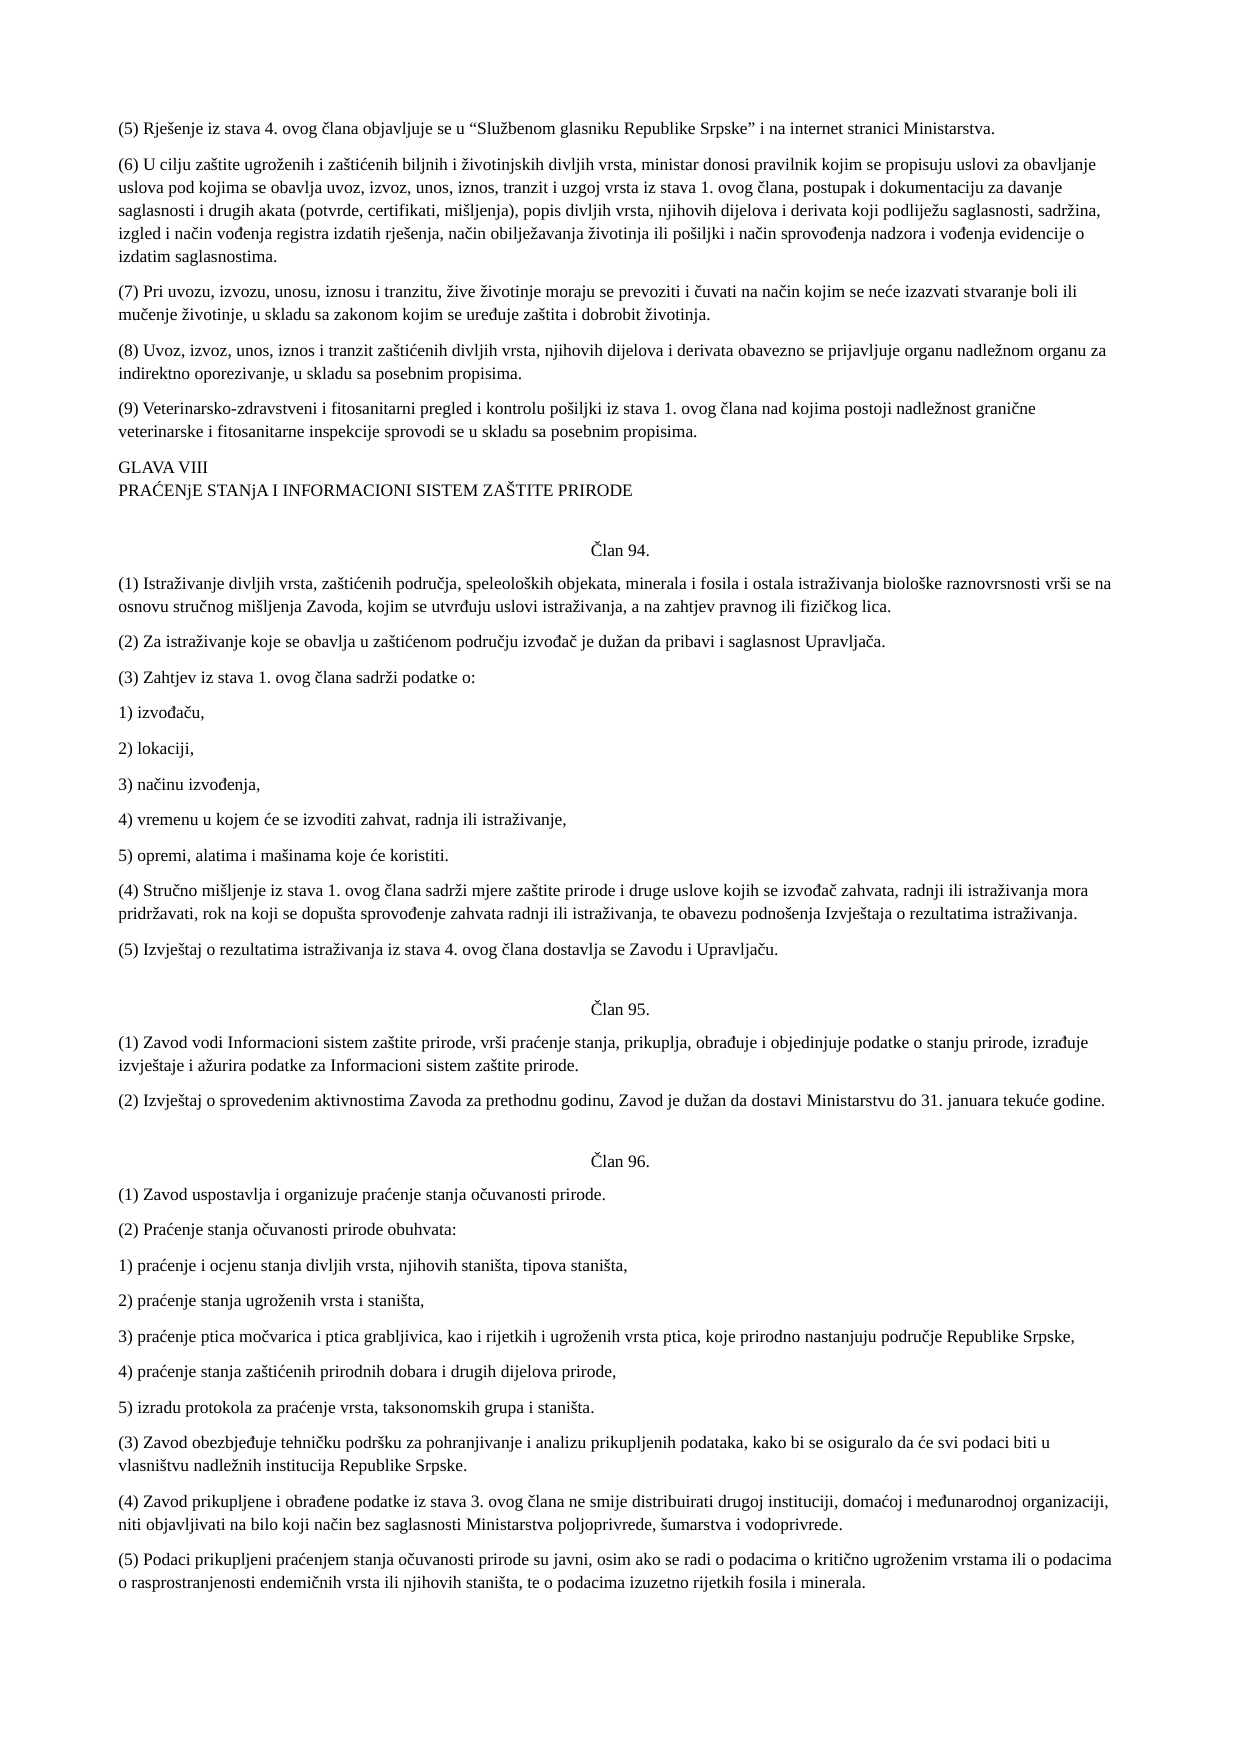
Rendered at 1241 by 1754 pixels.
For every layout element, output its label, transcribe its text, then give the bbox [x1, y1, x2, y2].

text (5) Podaci prikupljeni praćenjem stanja očuvanosti prirode su javni, osim ako se radi o podacima o kritično ugroženim vrstama ili o podacima o rasprostranjenosti endemičnih vrsta ili njihovih staništa, te o podacima izuzetno rijetkih fosila i minerala. [118, 1549, 1122, 1592]
text (6) U cilju zaštite ugroženih i zaštićenih biljnih i životinjskih divljih vrsta, ministar donosi pravilnik kojim se propisuju uslovi za obavljanje uslova pod kojima se obavlja uvoz, izvoz, unos, iznos, tranzit i uzgoj vrsta iz stava 1. ovog člana, postupak i dokumentaciju za davanje saglasnosti i drugih akata (potvrde, certifikati, mišljenja), popis divljih vrsta, njihovih dijelova i derivata koji podliježu saglasnosti, sadržina, izgled i način vođenja registra izdatih rješenja, način obilježavanja životinja ili pošiljki i način sprovođenja nadzora i vođenja evidencije o izdatim saglasnostima. [118, 154, 1122, 266]
text (5) Izvještaj o rezultatima istraživanja iz stava 4. ovog člana dostavlja se Zavodu i Upravljaču. [118, 939, 1122, 959]
subtitle Član 95. [118, 999, 1122, 1019]
text (1) Zavod vodi Informacioni sistem zaštite prirode, vrši praćenje stanja, prikuplja, obrađuje i objedinjuje podatke o stanju prirode, izrađuje izvještaje i ažurira podatke za Informacioni sistem zaštite prirode. [118, 1032, 1122, 1075]
text (2) Izvještaj o sprovedenim aktivnostima Zavoda za prethodnu godinu, Zavod je dužan da dostavi Ministarstvu do 31. januara tekuće godine. [118, 1090, 1122, 1111]
text (4) Stručno mišljenje iz stava 1. ovog člana sadrži mjere zaštite prirode i druge uslove kojih se izvođač zahvata, radnji ili istraživanja mora pridržavati, rok na koji se dopušta sprovođenje zahvata radnji ili istraživanja, te obavezu podnošenja Izvještaja o rezultatima istraživanja. [118, 880, 1122, 923]
text 3) praćenje ptica močvarica i ptica grabljivica, kao i rijetkih i ugroženih vrsta ptica, koje prirodno nastanjuju područje Republike Srpske, [118, 1326, 1122, 1346]
text (2) Za istraživanje koje se obavlja u zaštićenom području izvođač je dužan da pribavi i saglasnost Upravljača. [118, 632, 1122, 652]
text 2) lokaciji, [118, 738, 1122, 758]
text 1) izvođaču, [118, 703, 1122, 723]
text 5) izradu protokola za praćenje vrsta, taksonomskih grupa i staništa. [118, 1397, 1122, 1417]
text (3) Zavod obezbjeđuje tehničku podršku za pohranjivanje i analizu prikupljenih podataka, kako bi se osiguralo da će svi podaci biti u vlasništvu nadležnih institucija Republike Srpske. [118, 1432, 1122, 1475]
text (7) Pri uvozu, izvozu, unosu, iznosu i tranzitu, žive životinje moraju se prevoziti i čuvati na način kojim se neće izazvati stvaranje boli ili mučenje životinje, u skladu sa zakonom kojim se uređuje zaštita i dobrobit životinja. [118, 281, 1122, 324]
text 1) praćenje i ocjenu stanja divljih vrsta, njihovih staništa, tipova staništa, [118, 1254, 1122, 1275]
text 5) opremi, alatima i mašinama koje će koristiti. [118, 845, 1122, 865]
text 2) praćenje stanja ugroženih vrsta i staništa, [118, 1290, 1122, 1310]
text (2) Praćenje stanja očuvanosti prirode obuhvata: [118, 1219, 1122, 1239]
text (4) Zavod prikupljene i obrađene podatke iz stava 3. ovog člana ne smije distribuirati drugoj instituciji, domaćoj i međunarodnoj organizaciji, niti objavljivati na bilo koji način bez saglasnosti Ministarstva poljoprivrede, šumarstva i vodoprivrede. [118, 1491, 1122, 1534]
text (9) Veterinarsko-zdravstveni i fitosanitarni pregled i kontrolu pošiljki iz stava 1. ovog člana nad kojima postoji nadležnost granične veterinarske i fitosanitarne inspekcije sprovodi se u skladu sa posebnim propisima. [118, 398, 1122, 441]
text (1) Istraživanje divljih vrsta, zaštićenih područja, speleoloških objekata, minerala i fosila i ostala istraživanja biološke raznovrsnosti vrši se na osnovu stručnog mišljenja Zavoda, kojim se utvrđuju uslovi istraživanja, a na zahtjev pravnog ili fizičkog lica. [118, 573, 1122, 616]
text 3) načinu izvođenja, [118, 774, 1122, 794]
subtitle Član 94. [118, 540, 1122, 561]
text GLAVA VIII PRAĆENjE STANjA I INFORMACIONI SISTEM ZAŠTITE PRIRODE [118, 457, 1122, 500]
text 4) praćenje stanja zaštićenih prirodnih dobara i drugih dijelova prirode, [118, 1361, 1122, 1381]
text (8) Uvoz, izvoz, unos, iznos i tranzit zaštićenih divljih vrsta, njihovih dijelova i derivata obavezno se prijavljuje organu nadležnom organu za indirektno oporezivanje, u skladu sa posebnim propisima. [118, 340, 1122, 383]
text (1) Zavod uspostavlja i organizuje praćenje stanja očuvanosti prirode. [118, 1183, 1122, 1204]
subtitle Član 96. [118, 1151, 1122, 1171]
text (5) Rješenje iz stava 4. ovog člana objavljuje se u “Službenom glasniku Republike Srpske” i na internet stranici Ministarstva. [118, 118, 1122, 138]
text (3) Zahtjev iz stava 1. ovog člana sadrži podatke o: [118, 667, 1122, 687]
text 4) vremenu u kojem će se izvoditi zahvat, radnja ili istraživanje, [118, 809, 1122, 829]
